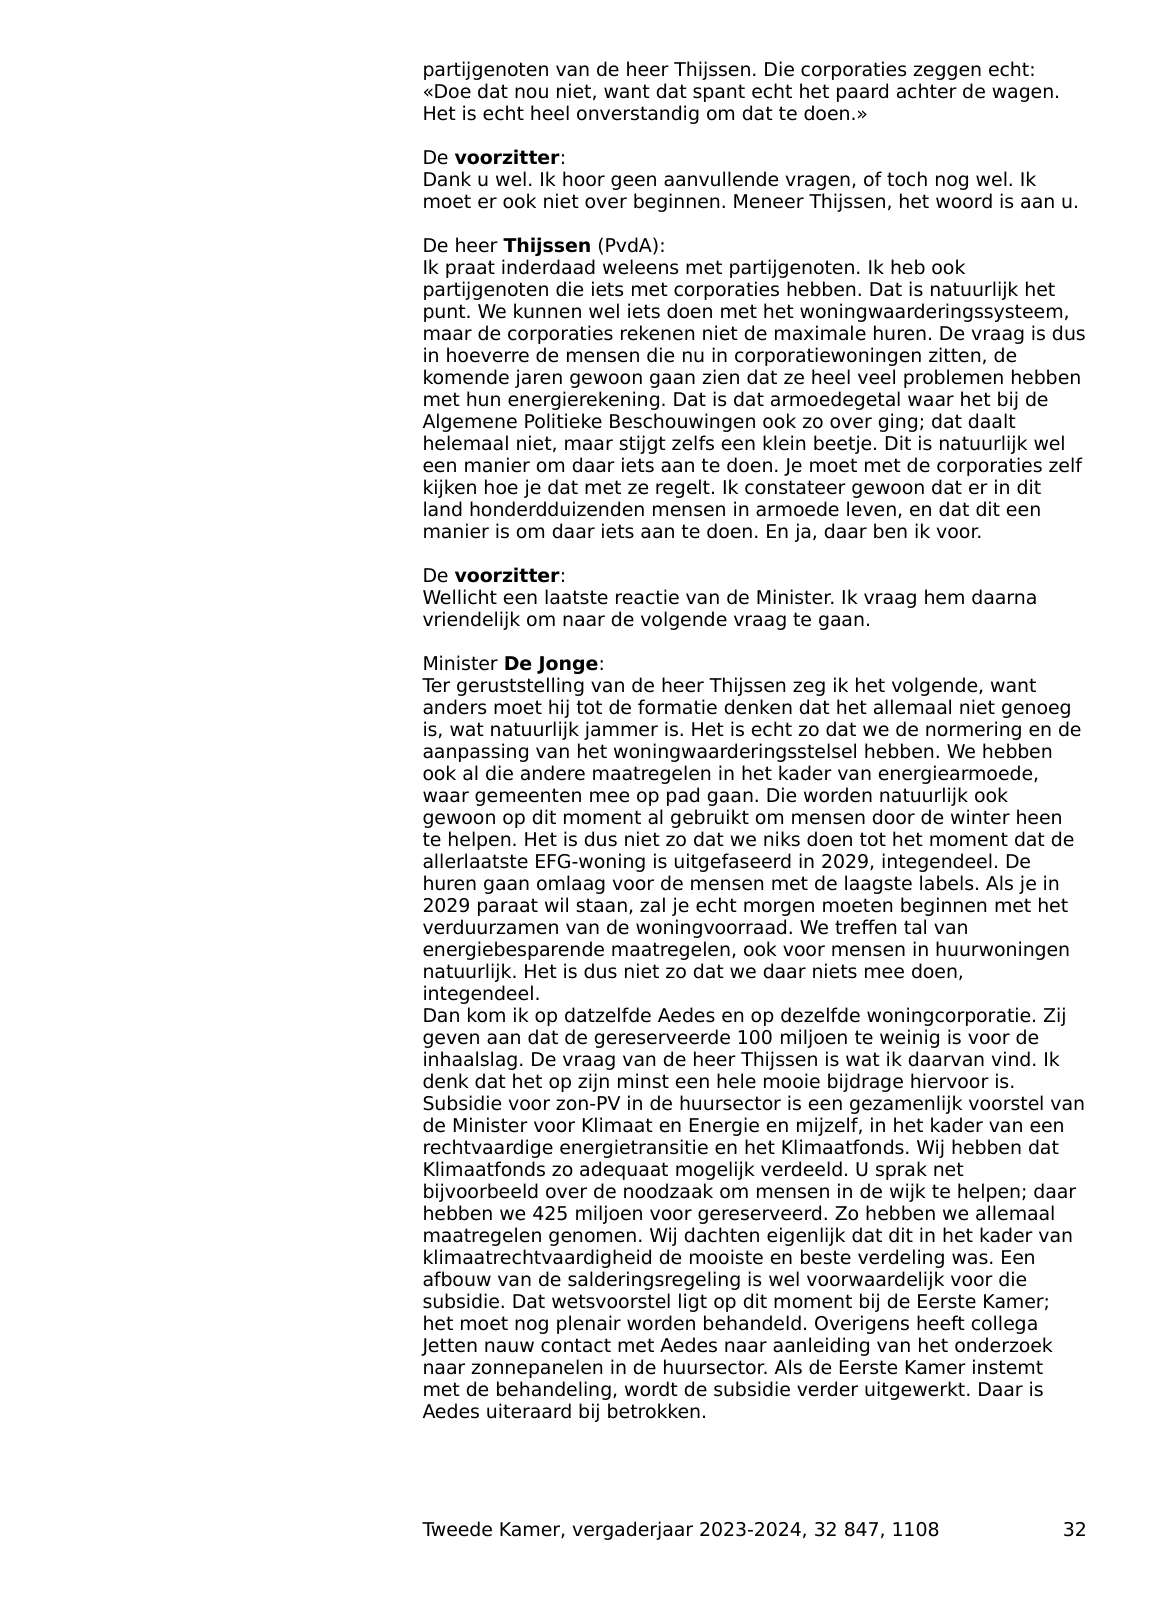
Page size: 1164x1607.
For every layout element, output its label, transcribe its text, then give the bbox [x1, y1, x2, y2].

text Wellicht een laatste reactie van de Minister. Ik vraag hem daarna vriendelijk om naar de volgende vraag te gaan. [422, 587, 1087, 631]
text partijgenoten van de heer Thijssen. Die corporaties zeggen echt: «Doe dat nou niet, want dat spant echt het paard achter de wagen. Het is echt heel onverstandig om dat te doen.» [422, 59, 1087, 125]
text Ik praat inderdaad weleens met partijgenoten. Ik heb ook partijgenoten die iets met corporaties hebben. Dat is natuurlijk het punt. We kunnen wel iets doen met het woningwaarderingssysteem, maar de corporaties rekenen niet de maximale huren. De vraag is dus in hoeverre de mensen die nu in corporatiewoningen zitten, de komende jaren gewoon gaan zien dat ze heel veel problemen hebben met hun energierekening. Dat is dat armoedegetal waar het bij de Algemene Politieke Beschouwingen ook zo over ging; dat daalt helemaal niet, maar stijgt zelfs een klein beetje. Dit is natuurlijk wel een manier om daar iets aan te doen. Je moet met de corporaties zelf kijken hoe je dat met ze regelt. Ik constateer gewoon dat er in dit land honderdduizenden mensen in armoede leven, en dat dit een manier is om daar iets aan te doen. En ja, daar ben ik voor. [422, 257, 1087, 543]
text Dank u wel. Ik hoor geen aanvullende vragen, of toch nog wel. Ik moet er ook niet over beginnen. Meneer Thijssen, het woord is aan u. [422, 169, 1087, 213]
text De heer Thijssen (PvdA): [422, 235, 1087, 257]
text De voorzitter: [422, 565, 1087, 587]
text De voorzitter: [422, 147, 1087, 169]
text Minister De Jonge: [422, 653, 1087, 675]
text Ter geruststelling van de heer Thijssen zeg ik het volgende, want anders moet hij tot de formatie denken dat het allemaal niet genoeg is, wat natuurlijk jammer is. Het is echt zo dat we de normering en de aanpassing van het woningwaarderingsstelsel hebben. We hebben ook al die andere maatregelen in het kader van energiearmoede, waar gemeenten mee op pad gaan. Die worden natuurlijk ook gewoon op dit moment al gebruikt om mensen door de winter heen te helpen. Het is dus niet zo dat we niks doen tot het moment dat de allerlaatste EFG-woning is uitgefaseerd in 2029, integendeel. De huren gaan omlaag voor de mensen met de laagste labels. Als je in 2029 paraat wil staan, zal je echt morgen moeten beginnen met het verduurzamen van de woningvoorraad. We treffen tal van energiebesparende maatregelen, ook voor mensen in huurwoningen natuurlijk. Het is dus niet zo dat we daar niets mee doen, integendeel. [422, 675, 1087, 1005]
text Dan kom ik op datzelfde Aedes en op dezelfde woningcorporatie. Zij geven aan dat de gereserveerde 100 miljoen te weinig is voor de inhaalslag. De vraag van de heer Thijssen is wat ik daarvan vind. Ik denk dat het op zijn minst een hele mooie bijdrage hiervoor is. Subsidie voor zon-PV in de huursector is een gezamenlijk voorstel van de Minister voor Klimaat en Energie en mijzelf, in het kader van een rechtvaardige energietransitie en het Klimaatfonds. Wij hebben dat Klimaatfonds zo adequaat mogelijk verdeeld. U sprak net bijvoorbeeld over de noodzaak om mensen in de wijk te helpen; daar hebben we 425 miljoen voor gereserveerd. Zo hebben we allemaal maatregelen genomen. Wij dachten eigenlijk dat dit in het kader van klimaatrechtvaardigheid de mooiste en beste verdeling was. Een afbouw van de salderingsregeling is wel voorwaardelijk voor die subsidie. Dat wetsvoorstel ligt op dit moment bij de Eerste Kamer; het moet nog plenair worden behandeld. Overigens heeft collega Jetten nauw contact met Aedes naar aanleiding van het onderzoek naar zonnepanelen in de huursector. Als de Eerste Kamer instemt met de behandeling, wordt de subsidie verder uitgewerkt. Daar is Aedes uiteraard bij betrokken. [422, 1005, 1087, 1423]
